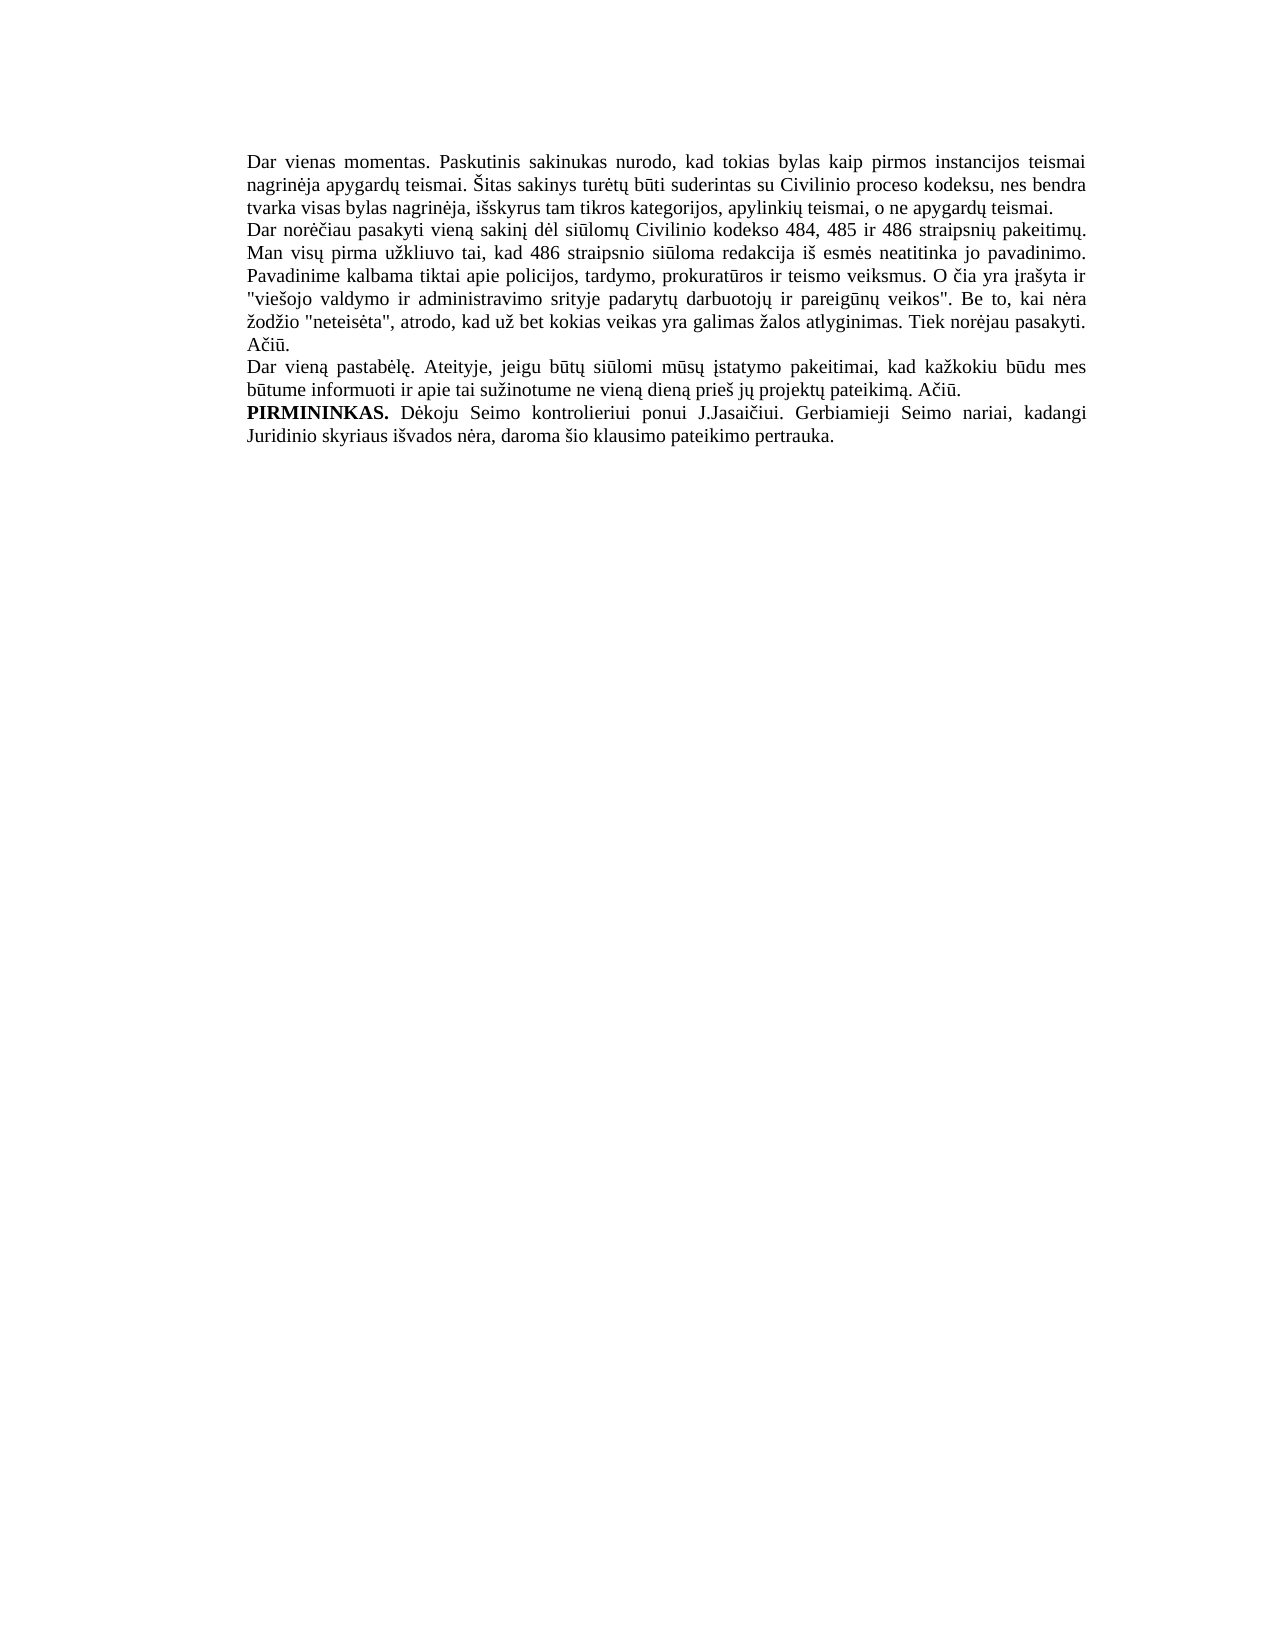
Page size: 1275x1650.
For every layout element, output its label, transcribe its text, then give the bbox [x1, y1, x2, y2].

text Dar norėčiau pasakyti vieną sakinį dėl siūlomų Civilinio kodekso 484, 485 ir 486 straipsnių pakeitimų. Man visų pirma užkliuvo tai, kad 486 straipsnio siūloma redakcija iš esmės neatitinka jo pavadinimo. Pavadinime kalbama tiktai apie policijos, tardymo, prokuratūros ir teismo veiksmus. O čia yra įrašyta ir "viešojo valdymo ir administravimo srityje padarytų darbuotojų ir pareigūnų veikos". Be to, kai nėra žodžio "neteisėta", atrodo, kad už bet kokias veikas yra galimas žalos atlyginimas. Tiek norėjau pasakyti. Ačiū. [247, 218, 1087, 355]
text Dar vieną pastabėlę. Ateityje, jeigu būtų siūlomi mūsų įstatymo pakeitimai, kad kažkokiu būdu mes būtume informuoti ir apie tai sužinotume ne vieną dieną prieš jų projektų pateikimą. Ačiū. [247, 355, 1087, 401]
text Dar vienas momentas. Paskutinis sakinukas nurodo, kad tokias bylas kaip pirmos instancijos teismai nagrinėja apygardų teismai. Šitas sakinys turėtų būti suderintas su Civilinio proceso kodeksu, nes bendra tvarka visas bylas nagrinėja, išskyrus tam tikros kategorijos, apylinkių teismai, o ne apygardų teismai. [247, 150, 1087, 218]
text PIRMININKAS. Dėkoju Seimo kontrolieriui ponui J.Jasaičiui. Gerbiamieji Seimo nariai, kadangi Juridinio skyriaus išvados nėra, daroma šio klausimo pateikimo pertrauka. [247, 401, 1087, 447]
